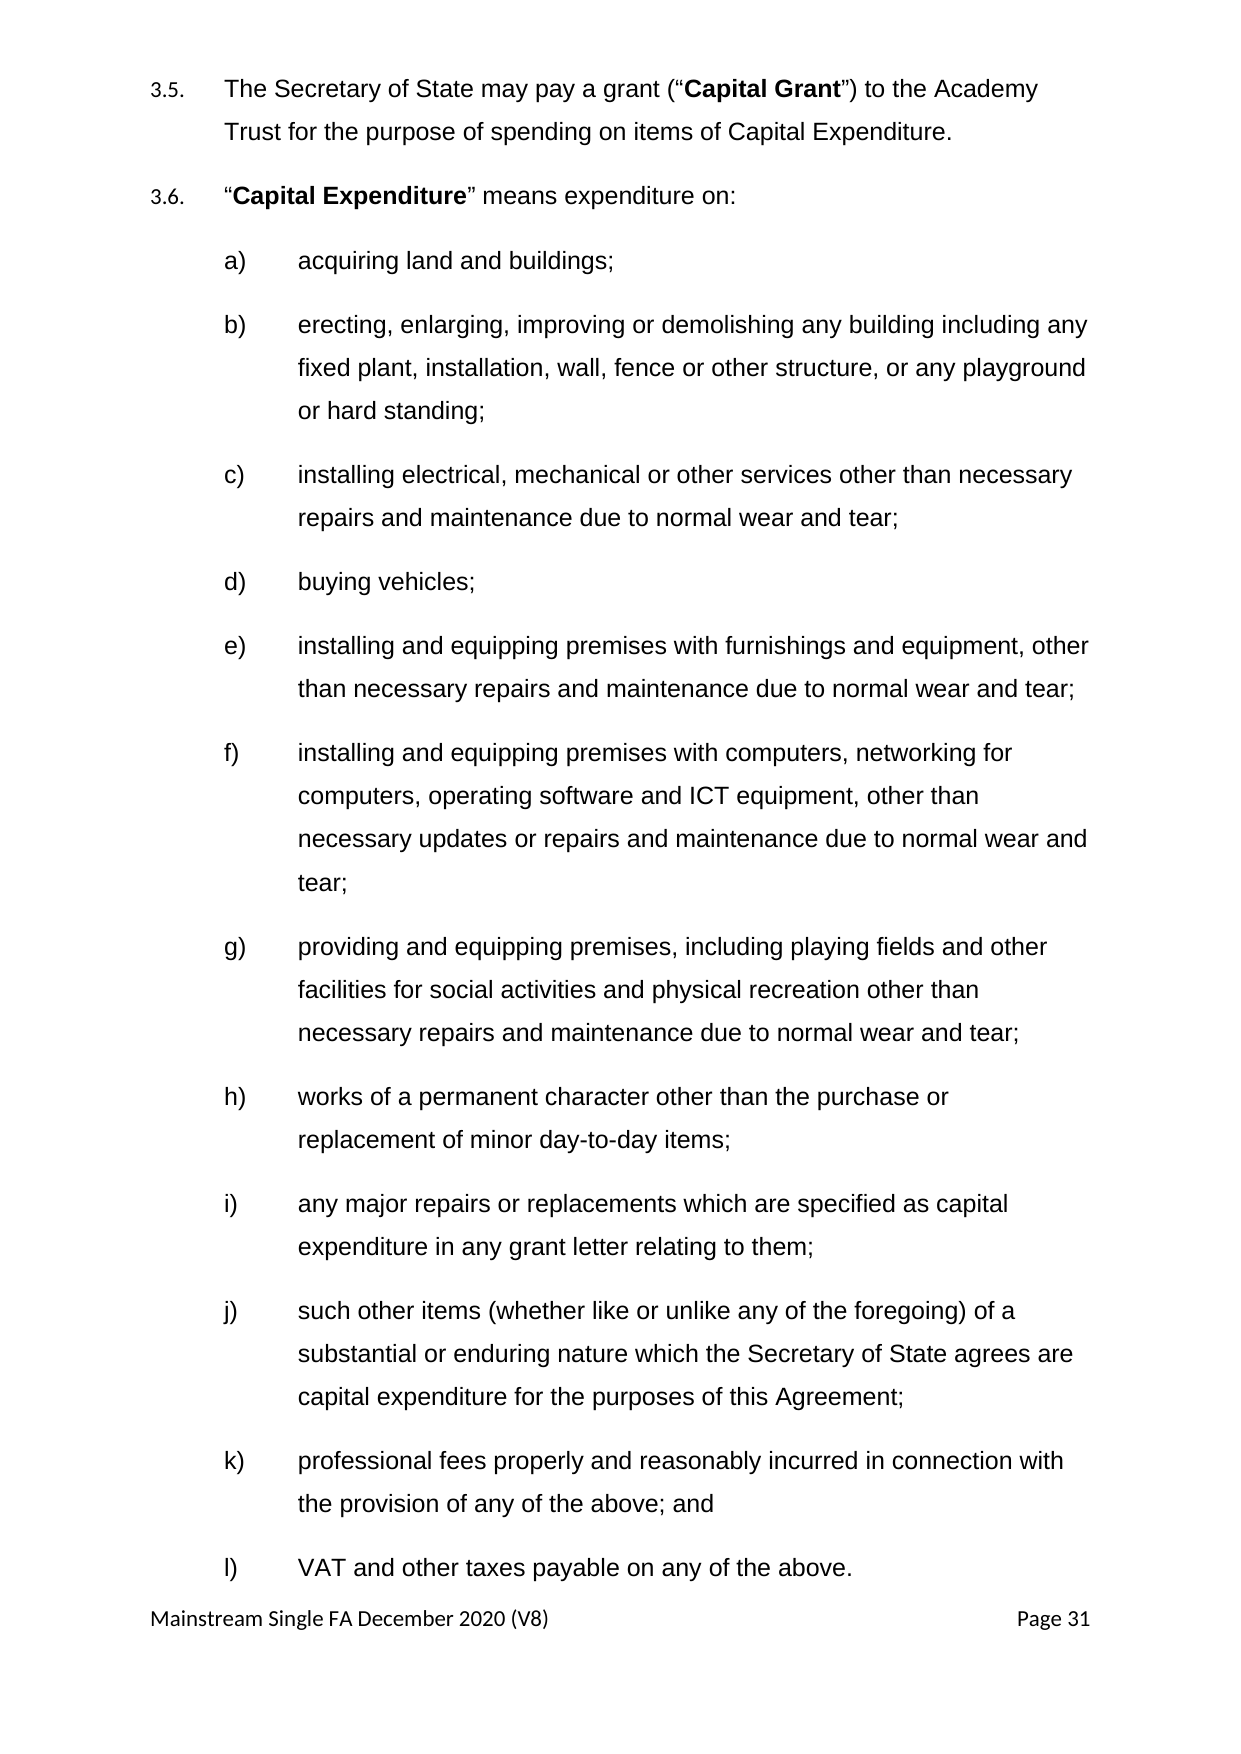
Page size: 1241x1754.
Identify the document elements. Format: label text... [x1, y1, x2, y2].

list providing and equipping premises, including playing fields and other facilities for social activities and physical recreation other than necessary repairs and maintenance due to normal wear and tear; [224, 931, 1090, 1046]
list any major repairs or replacements which are specified as capital expenditure in any grant letter relating to them; [224, 1189, 1090, 1261]
list acquiring land and buildings; [224, 246, 1090, 274]
list installing and equipping premises with computers, networking for computers, operating software and ICT equipment, other than necessary updates or repairs and maintenance due to normal wear and tear; [224, 738, 1090, 896]
list installing electrical, mechanical or other services other than necessary repairs and maintenance due to normal wear and tear; [224, 460, 1090, 532]
list The Secretary of State may pay a grant (“Capital Grant”) to the Academy Trust for the purpose of spending on items of Capital Expenditure. [150, 74, 1090, 146]
list works of a permanent character other than the purchase or replacement of minor day-to-day items; [224, 1082, 1090, 1153]
list buying vehicles; [224, 567, 1090, 596]
list VAT and other taxes payable on any of the above. [224, 1553, 1090, 1582]
list professional fees properly and reasonably incurred in connection with the provision of any of the above; and [224, 1446, 1090, 1518]
list installing and equipping premises with furnishings and equipment, other than necessary repairs and maintenance due to normal wear and tear; [224, 631, 1090, 703]
list “Capital Expenditure” means expenditure on: [150, 181, 1090, 210]
list erecting, enlarging, improving or demolishing any building including any fixed plant, installation, wall, fence or other structure, or any playground or hard standing; [224, 310, 1090, 425]
list such other items (whether like or unlike any of the foregoing) of a substantial or enduring nature which the Secretary of State agrees are capital expenditure for the purposes of this Agreement; [224, 1296, 1090, 1411]
